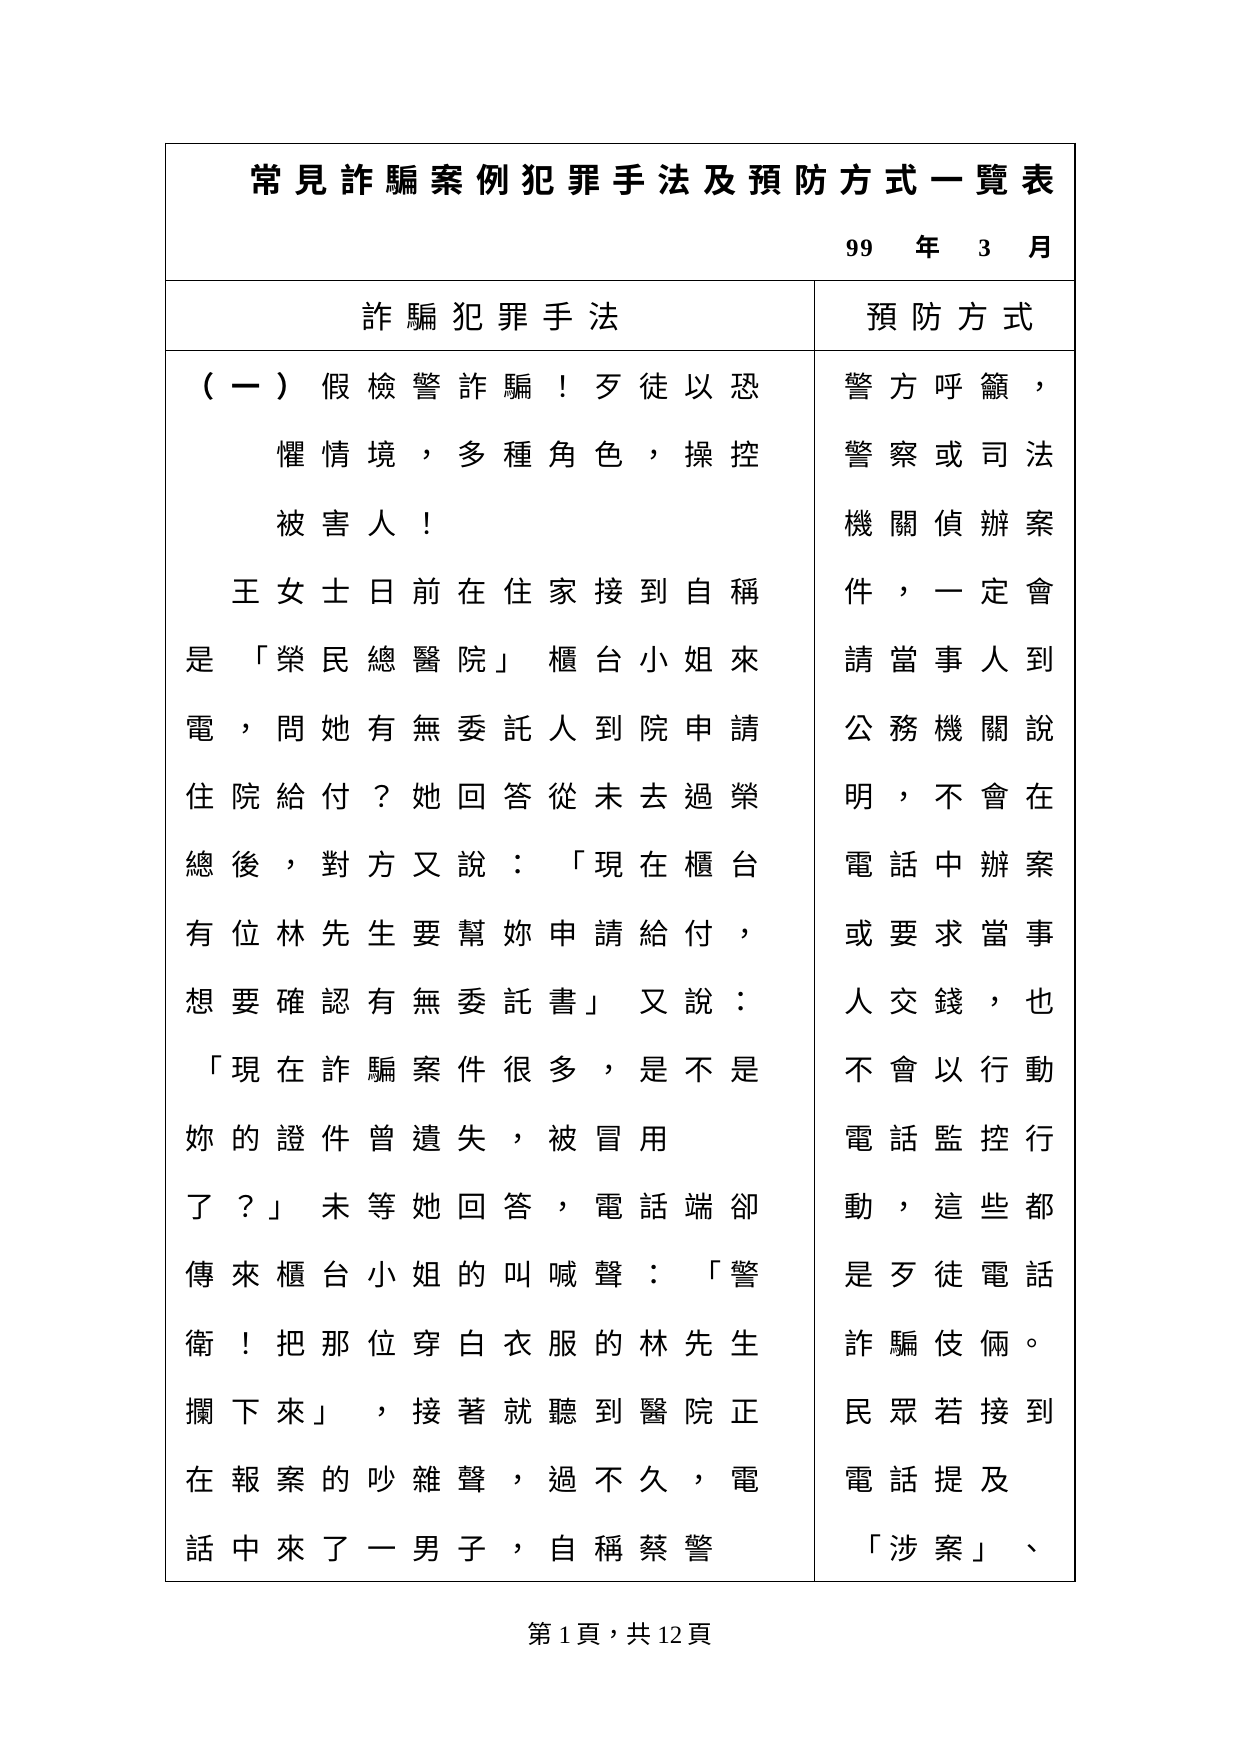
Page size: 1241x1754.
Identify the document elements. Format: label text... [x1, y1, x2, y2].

table_cell 預防方式 [815, 281, 1074, 349]
table_cell （一）假檢警詐騙！歹徒以恐懼情境，多種角色，操控被害人！ 王女士日前在住家接到自稱是「榮民總醫院」櫃台小姐來電，問她有無委託人到院申請住院給付？她回答從未去過榮總後，對方又說：「現在櫃台有位林先生要幫妳申請給付，想要確認有無委託書」又說：「現在詐騙案件很多，是不是妳的證件曾遺失，被冒用了？」未等她回答，電話端卻傳來櫃台小姐的叫喊聲：「警衛！把那位穿白衣服的林先生攔下來」，接著就聽到醫院正在報案的吵雜聲，過不久，電話中來了一男子，自稱蔡警 [166, 351, 814, 1581]
table_cell 警方呼籲，警察或司法機關偵辦案件，一定會請當事人到公務機關說明，不會在電話中辦案或要求當事人交錢，也不會以行動電話監控行動，這些都是歹徒電話詐騙伎倆。民眾若接到電話提及「涉案」、 [815, 351, 1074, 1581]
table_header 常見詐騙案例犯罪手法及預防方式一覽表 99年3月 [166, 144, 1074, 280]
table_cell 詐騙犯罪手法 [166, 281, 814, 349]
